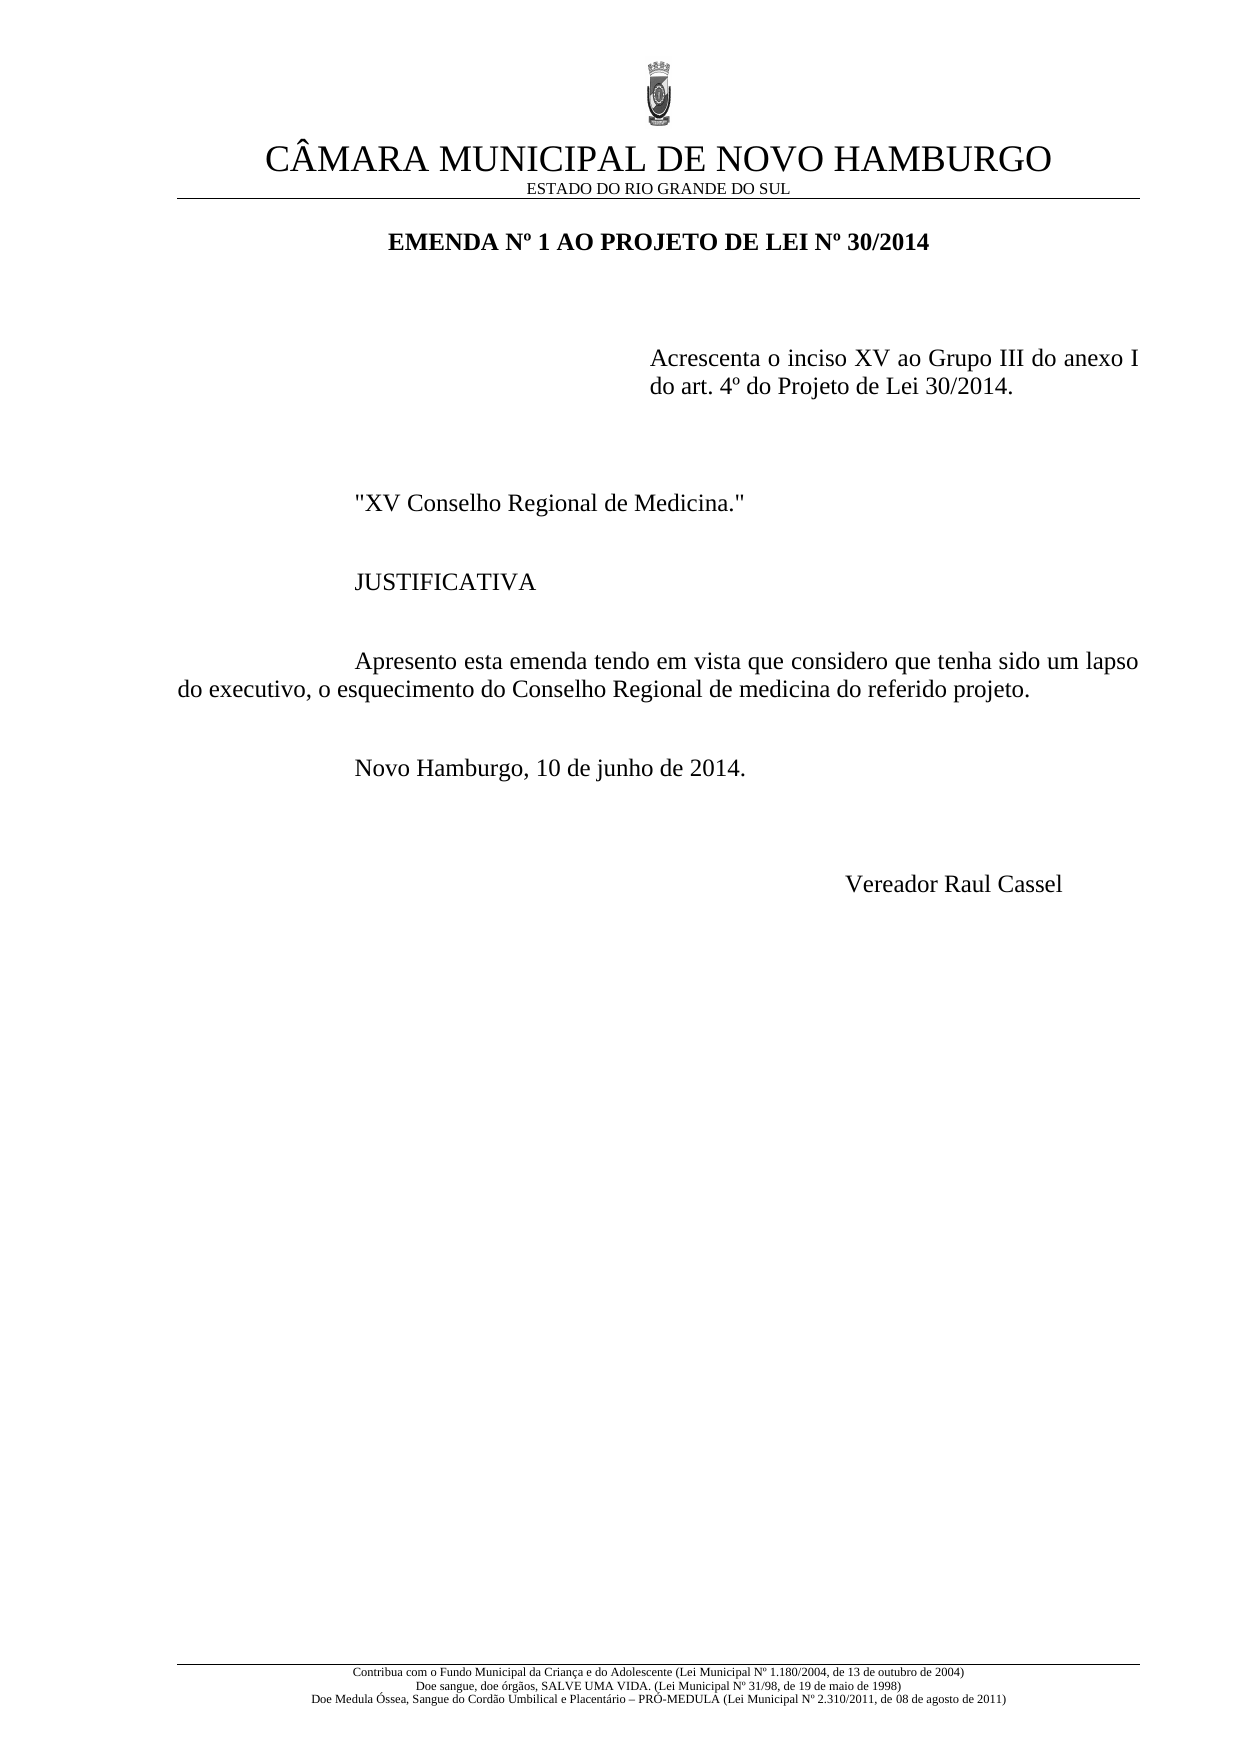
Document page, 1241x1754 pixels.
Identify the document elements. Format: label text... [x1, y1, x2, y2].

text Vereador Raul Cassel [768, 870, 1140, 898]
text Novo Hamburgo, 10 de junho de 2014. [177, 754, 1140, 782]
text JUSTIFICATIVA [177, 568, 1140, 596]
text Apresento esta emenda tendo em vista que considero que tenha sido um lapso do executivo, o esquecimento do Conselho Regional de medicina do referido projeto. [177, 647, 1140, 702]
text "XV Conselho Regional de Medicina." [177, 489, 1140, 516]
text Acrescenta o inciso XV ao Grupo III do anexo I do art. 4º do Projeto de Lei 30/2014. [649, 344, 1140, 400]
text EMENDA Nº 1 AO PROJETO DE LEI Nº 30/2014 [177, 228, 1140, 256]
